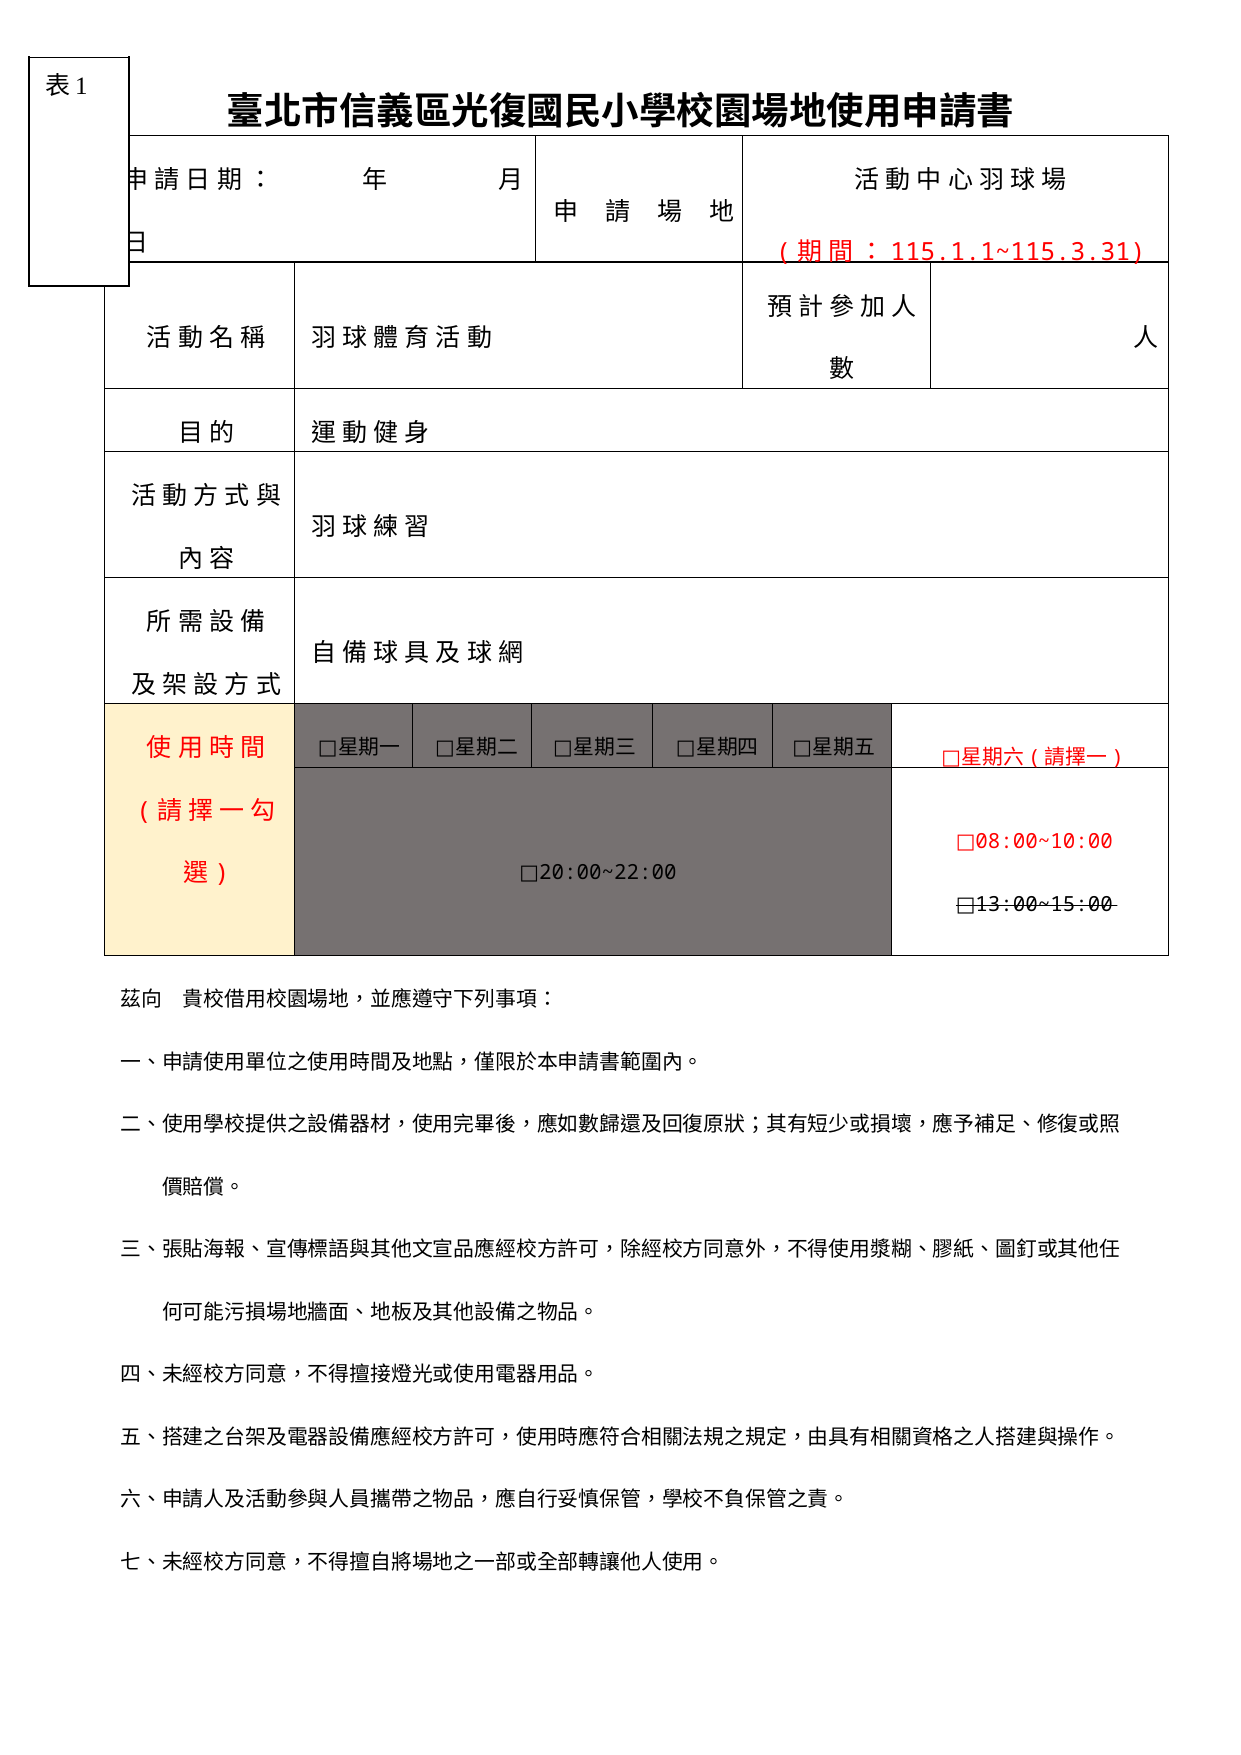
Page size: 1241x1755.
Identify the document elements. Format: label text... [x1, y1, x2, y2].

table_cell □星期二 [413, 704, 531, 767]
text 臺北市信義區光復國民小學校園場地使用申請書 [130, 81, 1120, 135]
table_header 申請日期： 年 月 日 [130, 136, 535, 261]
table_cell 人 [931, 263, 1168, 387]
table_cell 羽球練習 [295, 452, 1168, 577]
table_cell □星期四 [653, 704, 772, 767]
table_cell 活動名稱 [105, 263, 294, 387]
text 茲向 貴校借用校園場地，並應遵守下列事項： [120, 956, 1120, 1019]
text 六、申請人及活動參與人員攜帶之物品，應自行妥慎保管，學校不負保管之責。 [120, 1456, 1120, 1519]
text 五、搭建之台架及電器設備應經校方許可，使用時應符合相關法規之規定，由具有相關資格之人搭建與操作。 [120, 1394, 1120, 1456]
text 三、張貼海報、宣傳標語與其他文宣品應經校方許可，除經校方同意外，不得使用漿糊、膠紙、圖釘或其他任何可能污損場地牆面、地板及其他設備之物品。 [120, 1206, 1120, 1331]
text 一、申請使用單位之使用時間及地點，僅限於本申請書範圍內。 [120, 1019, 1120, 1081]
table_cell □08:00~10:00 □13:00~15:00 [892, 768, 1168, 955]
table_cell □20:00~22:00 [295, 768, 891, 955]
table_cell □星期六(請擇一) [892, 704, 1168, 767]
text 臺北市信義區光復國民小學校園場地使用申請書 [30, 58, 128, 285]
text 二、使用學校提供之設備器材，使用完畢後，應如數歸還及回復原狀；其有短少或損壞，應予補足、修復或照價賠償。 [120, 1081, 1120, 1206]
table_header 活動中心羽球場 (期間：115.1.1~115.3.31) [743, 136, 1168, 261]
table_cell □星期三 [532, 704, 652, 767]
table_cell 羽球體育活動 [295, 263, 742, 387]
text 七、未經校方同意，不得擅自將場地之一部或全部轉讓他人使用。 [120, 1519, 1120, 1581]
table_cell 運動健身 [295, 389, 1168, 451]
text 表1 [45, 65, 113, 102]
table_cell 預計參加人數 [743, 263, 930, 387]
table_cell 所需設備 及架設方式 [105, 578, 294, 703]
table_header 申 請 場 地 [536, 136, 742, 261]
table_cell □星期一 [295, 704, 412, 767]
table_cell □星期五 [773, 704, 891, 767]
table_cell [105, 892, 294, 955]
table_cell 使用時間 (請擇一勾選) [105, 704, 294, 892]
table_cell 自備球具及球網 [295, 578, 1168, 703]
table_cell 活動方式與內容 [105, 452, 294, 577]
text 四、未經校方同意，不得擅接燈光或使用電器用品。 [120, 1331, 1120, 1394]
table_cell 目的 [105, 389, 294, 451]
